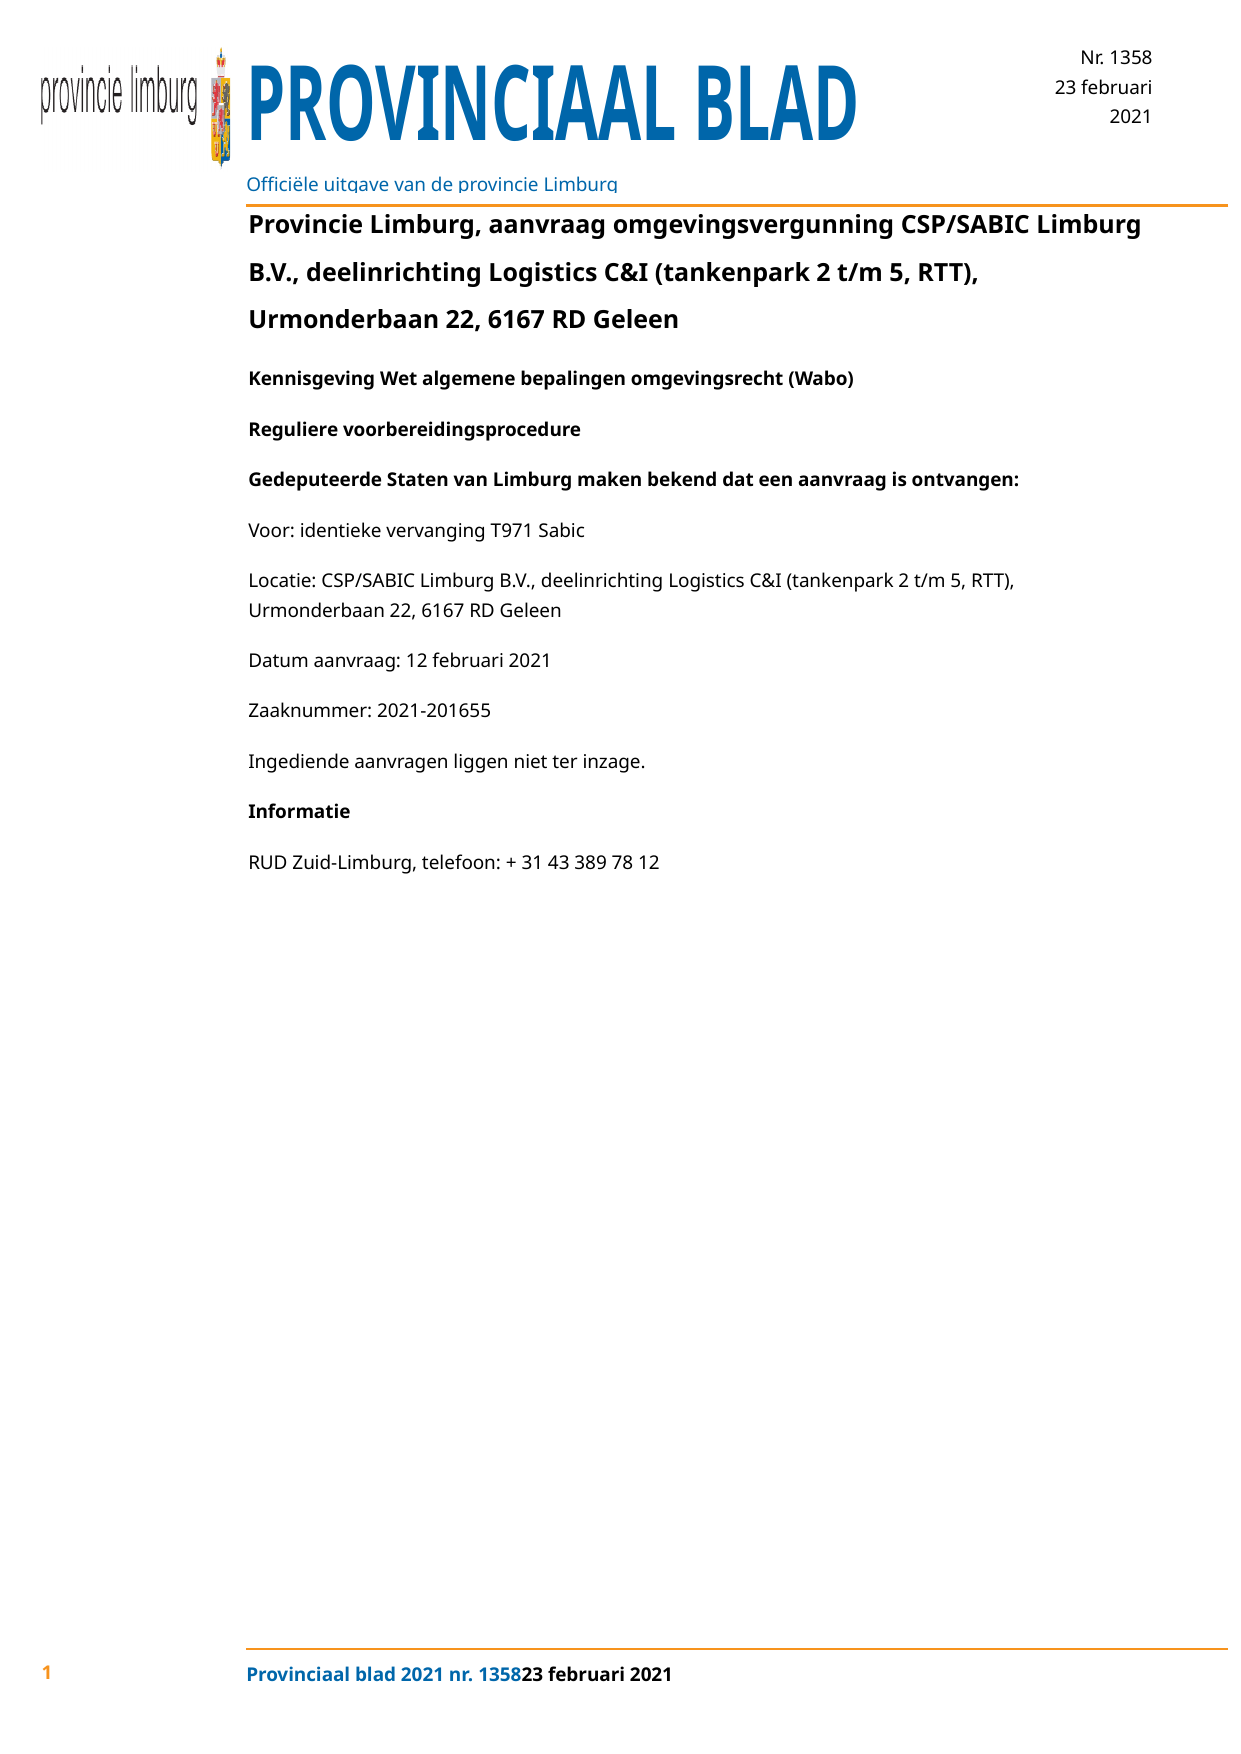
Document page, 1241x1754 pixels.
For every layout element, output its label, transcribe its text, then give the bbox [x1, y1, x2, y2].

text Zaaknummer: 2021-201655 [248, 698, 1152, 723]
text Informatie [248, 798, 1152, 824]
text Locatie: CSP/SABIC Limburg B.V., deelinrichting Logistics C&I (tankenpark 2 t/m 5, RTT), Urmonderbaan 22, 6167 RD Geleen [248, 567, 1152, 622]
text RUD Zuid-Limburg, telefoon: + 31 43 389 78 12 [248, 849, 1152, 874]
text Reguliere voorbereidingsprocedure [248, 416, 1152, 442]
text Datum aanvraag: 12 februari 2021 [248, 647, 1152, 673]
text Gedeputeerde Staten van Limburg maken bekend dat een aanvraag is ontvangen: [248, 466, 1152, 492]
text Provincie Limburg, aanvraag omgevingsvergunning CSP/SABIC Limburg B.V., deelinrichting Logistics C&I (tankenpark 2 t/m 5, RTT), Urmonderbaan 22, 6167 RD Geleen [248, 207, 1152, 336]
text Voor: identieke vervanging T971 Sabic [248, 517, 1152, 542]
text Kennisgeving Wet algemene bepalingen omgevingsrecht (Wabo) [248, 366, 1152, 391]
picture [41, 47, 231, 172]
text Ingediende aanvragen liggen niet ter inzage. [248, 748, 1152, 774]
